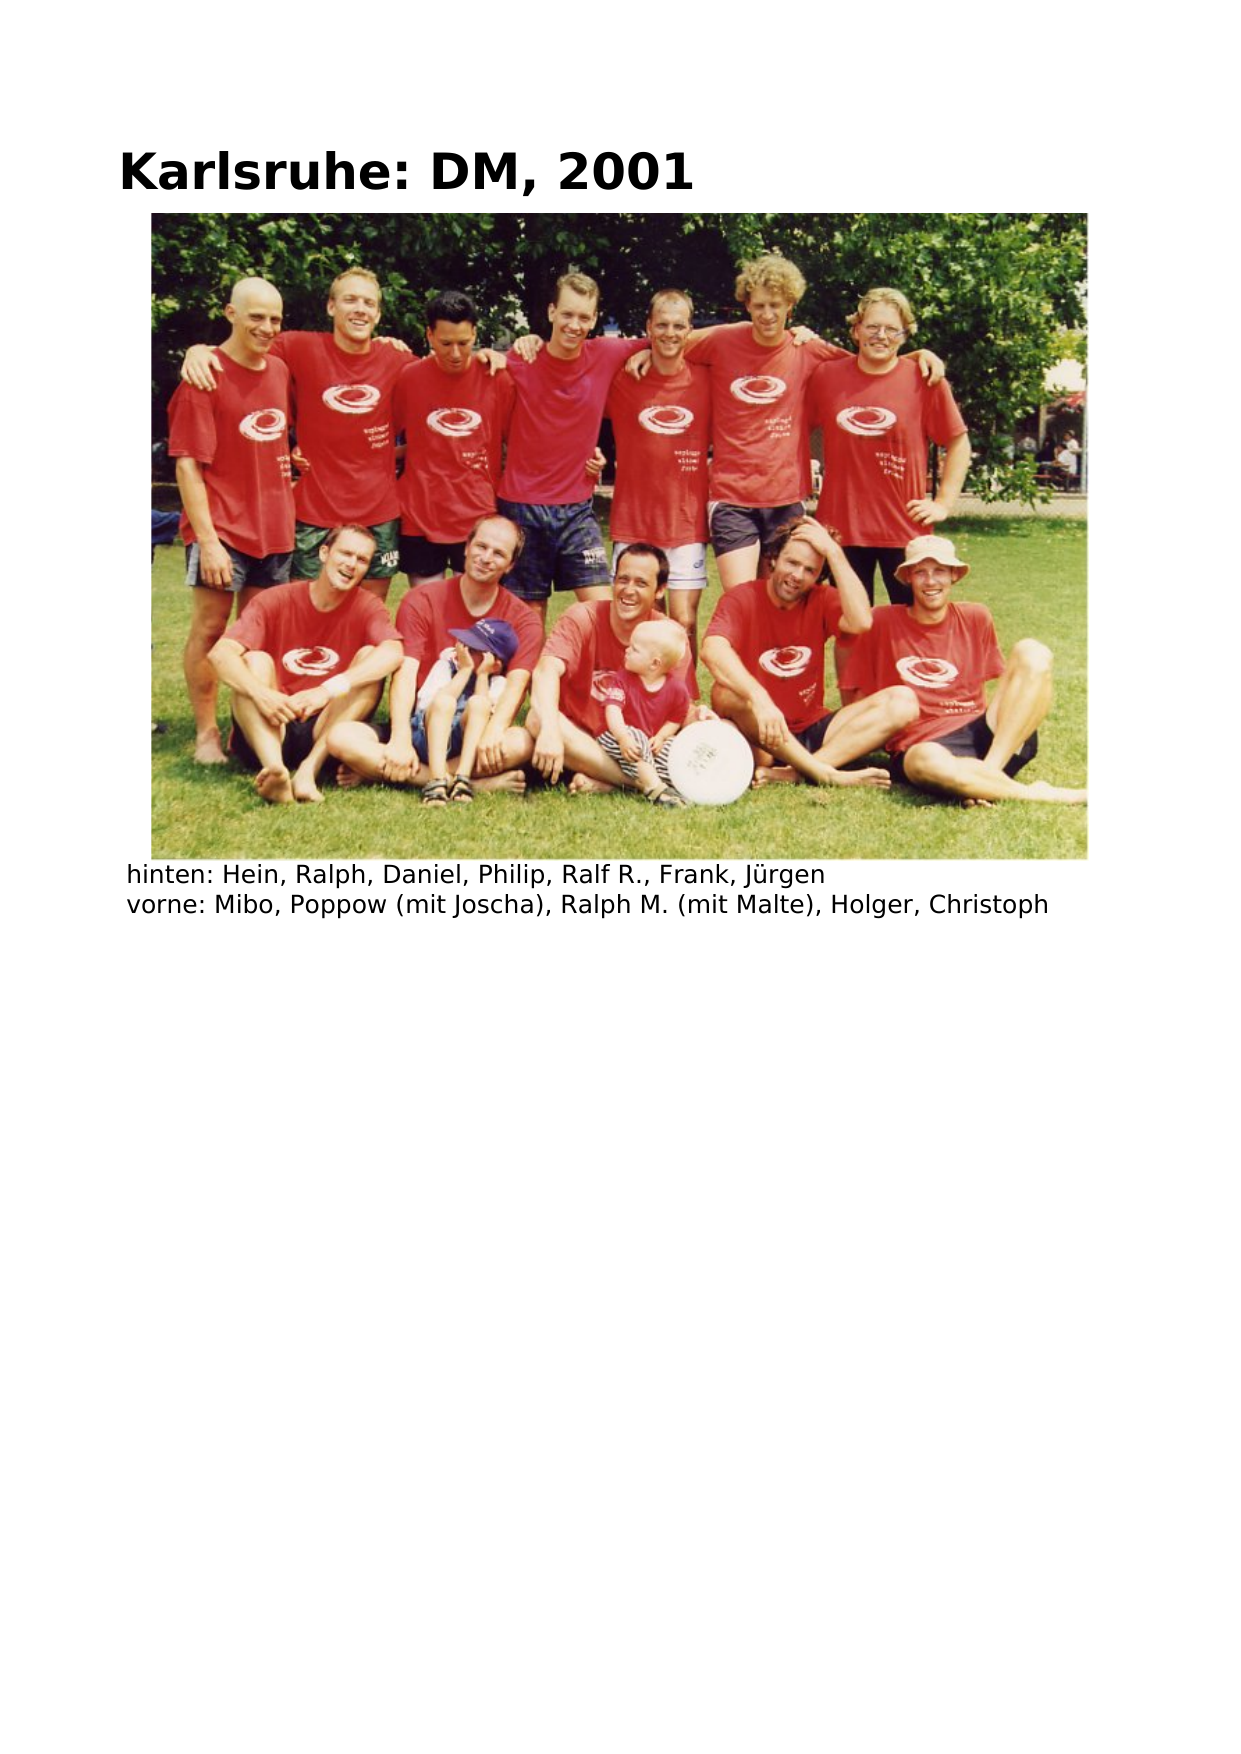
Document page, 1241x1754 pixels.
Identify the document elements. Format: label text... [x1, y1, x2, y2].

subtitle Karlsruhe: DM, 2001 [118, 143, 1122, 201]
text hinten: Hein, Ralph, Daniel, Philip, Ralf R., Frank, Jürgen vorne: Mibo, Poppow (mit Joscha), Ralph M. (mit Malte), Holger, Christoph [118, 214, 1122, 919]
picture [151, 213, 1089, 861]
